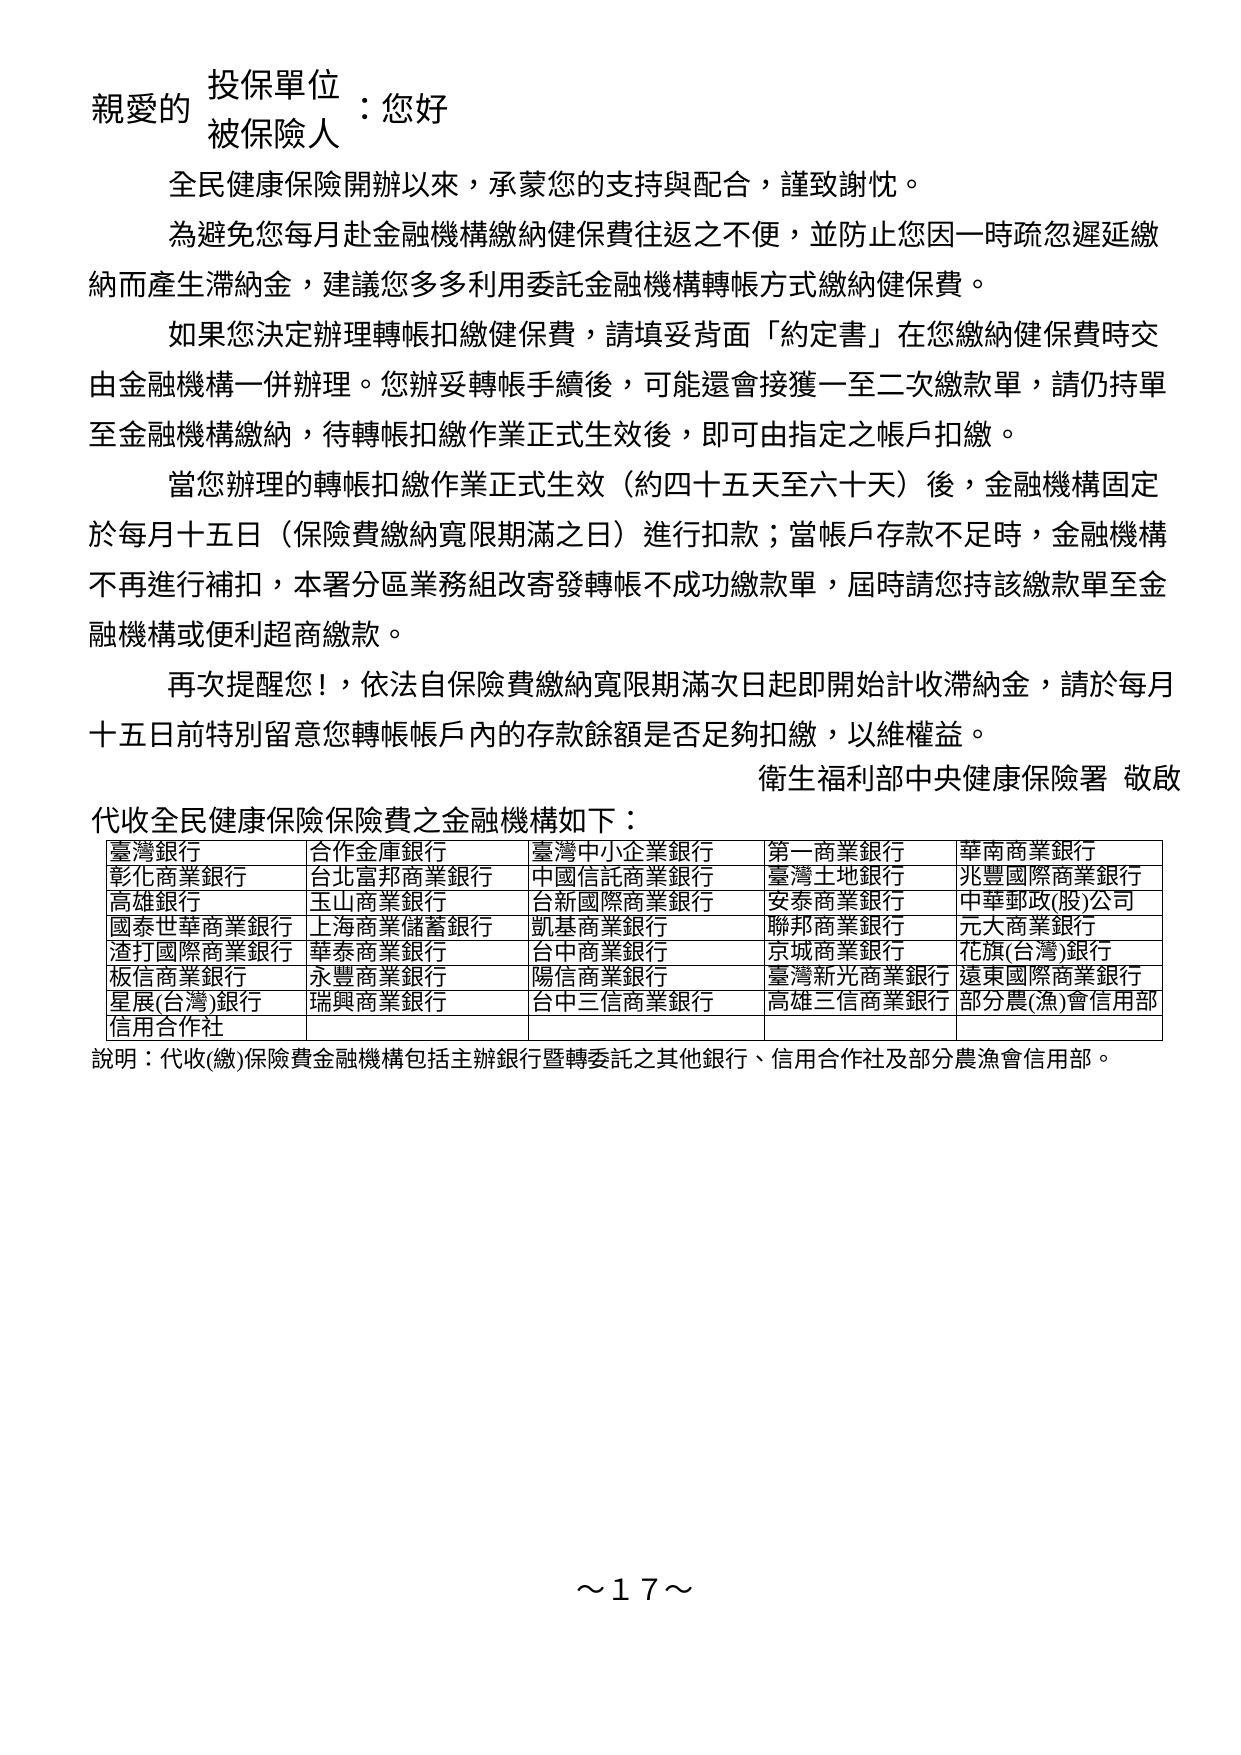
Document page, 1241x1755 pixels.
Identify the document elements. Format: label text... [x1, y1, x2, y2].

table_cell [307, 1016, 528, 1040]
table_cell 星展(台灣)銀行 [107, 991, 306, 1015]
text ～１７～ [89, 1566, 1181, 1608]
table_cell 國泰世華商業銀行 [107, 916, 306, 940]
table_header 臺灣中小企業銀行 [529, 841, 764, 865]
table_cell 華泰商業銀行 [307, 941, 528, 965]
table_cell 元大商業銀行 [957, 916, 1162, 940]
text 再次提醒您!，依法自保險費繳納寬限期滿次日起即開始計收滯納金，請於每月十五日前特別留意您轉帳帳戶內的存款餘額是否足夠扣繳，以維權益。 [89, 656, 1181, 756]
table_cell 兆豐國際商業銀行 [957, 866, 1162, 890]
table_cell 玉山商業銀行 [307, 891, 528, 915]
table_cell 部分農(漁)會信用部 [957, 991, 1162, 1015]
table_cell 高雄銀行 [107, 891, 306, 915]
text 全民健康保險開辦以來，承蒙您的支持與配合，謹致謝忱。 [89, 156, 1181, 206]
table_cell 上海商業儲蓄銀行 [307, 916, 528, 940]
table_cell 凱基商業銀行 [529, 916, 764, 940]
table_cell 台北富邦商業銀行 [307, 866, 528, 890]
table_cell 陽信商業銀行 [529, 966, 764, 990]
table_cell 台中商業銀行 [529, 941, 764, 965]
table_cell 安泰商業銀行 [765, 891, 956, 915]
table_cell 瑞興商業銀行 [307, 991, 528, 1015]
table_cell 台中三信商業銀行 [529, 991, 764, 1015]
table_cell [765, 1016, 956, 1040]
table_header 投保單位 [204, 59, 345, 107]
table_cell 永豐商業銀行 [307, 966, 528, 990]
table_header 第一商業銀行 [765, 841, 956, 865]
table_cell 台新國際商業銀行 [529, 891, 764, 915]
text 衛生福利部中央健康保險署 敬啟 [89, 756, 1181, 798]
table_header 親愛的 [89, 59, 204, 156]
table_cell 彰化商業銀行 [107, 866, 306, 890]
table_cell 中華郵政(股)公司 [957, 891, 1162, 915]
table_cell 臺灣新光商業銀行 [765, 966, 956, 990]
table_cell 被保險人 [204, 107, 345, 156]
table_cell 遠東國際商業銀行 [957, 966, 1162, 990]
table_cell 花旗(台灣)銀行 [957, 941, 1162, 965]
table_cell 聯邦商業銀行 [765, 916, 956, 940]
text 當您辦理的轉帳扣繳作業正式生效（約四十五天至六十天）後，金融機構固定於每月十五日（保險費繳納寬限期滿之日）進行扣款；當帳戶存款不足時，金融機構不再進行補扣，本署分區業務組改寄發轉帳不成功繳款單，屆時請您持該繳款單至金融機構或便利超商繳款。 [89, 456, 1181, 656]
table_cell 高雄三信商業銀行 [765, 991, 956, 1015]
table_cell 臺灣土地銀行 [765, 866, 956, 890]
table_cell [957, 1016, 1162, 1040]
table_cell 中國信託商業銀行 [529, 866, 764, 890]
table_header 臺灣銀行 [107, 841, 306, 865]
table_header ：您好 [345, 59, 458, 156]
table_cell 渣打國際商業銀行 [107, 941, 306, 965]
table_cell 板信商業銀行 [107, 966, 306, 990]
text 說明：代收(繳)保險費金融機構包括主辦銀行暨轉委託之其他銀行、信用合作社及部分農漁會信用部。 [89, 1041, 1181, 1074]
text 為避免您每月赴金融機構繳納健保費往返之不便，並防止您因一時疏忽遲延繳納而產生滯納金，建議您多多利用委託金融機構轉帳方式繳納健保費。 [89, 206, 1181, 306]
table_cell [529, 1016, 764, 1040]
table_header 合作金庫銀行 [307, 841, 528, 865]
table_header 華南商業銀行 [957, 841, 1162, 865]
table_cell 信用合作社 [107, 1016, 306, 1040]
table_cell 京城商業銀行 [765, 941, 956, 965]
text 如果您決定辦理轉帳扣繳健保費，請填妥背面「約定書」在您繳納健保費時交由金融機構一併辦理。您辦妥轉帳手續後，可能還會接獲一至二次繳款單，請仍持單至金融機構繳納，待轉帳扣繳作業正式生效後，即可由指定之帳戶扣繳。 [89, 306, 1181, 456]
text 代收全民健康保險保險費之金融機構如下： [89, 798, 1181, 840]
